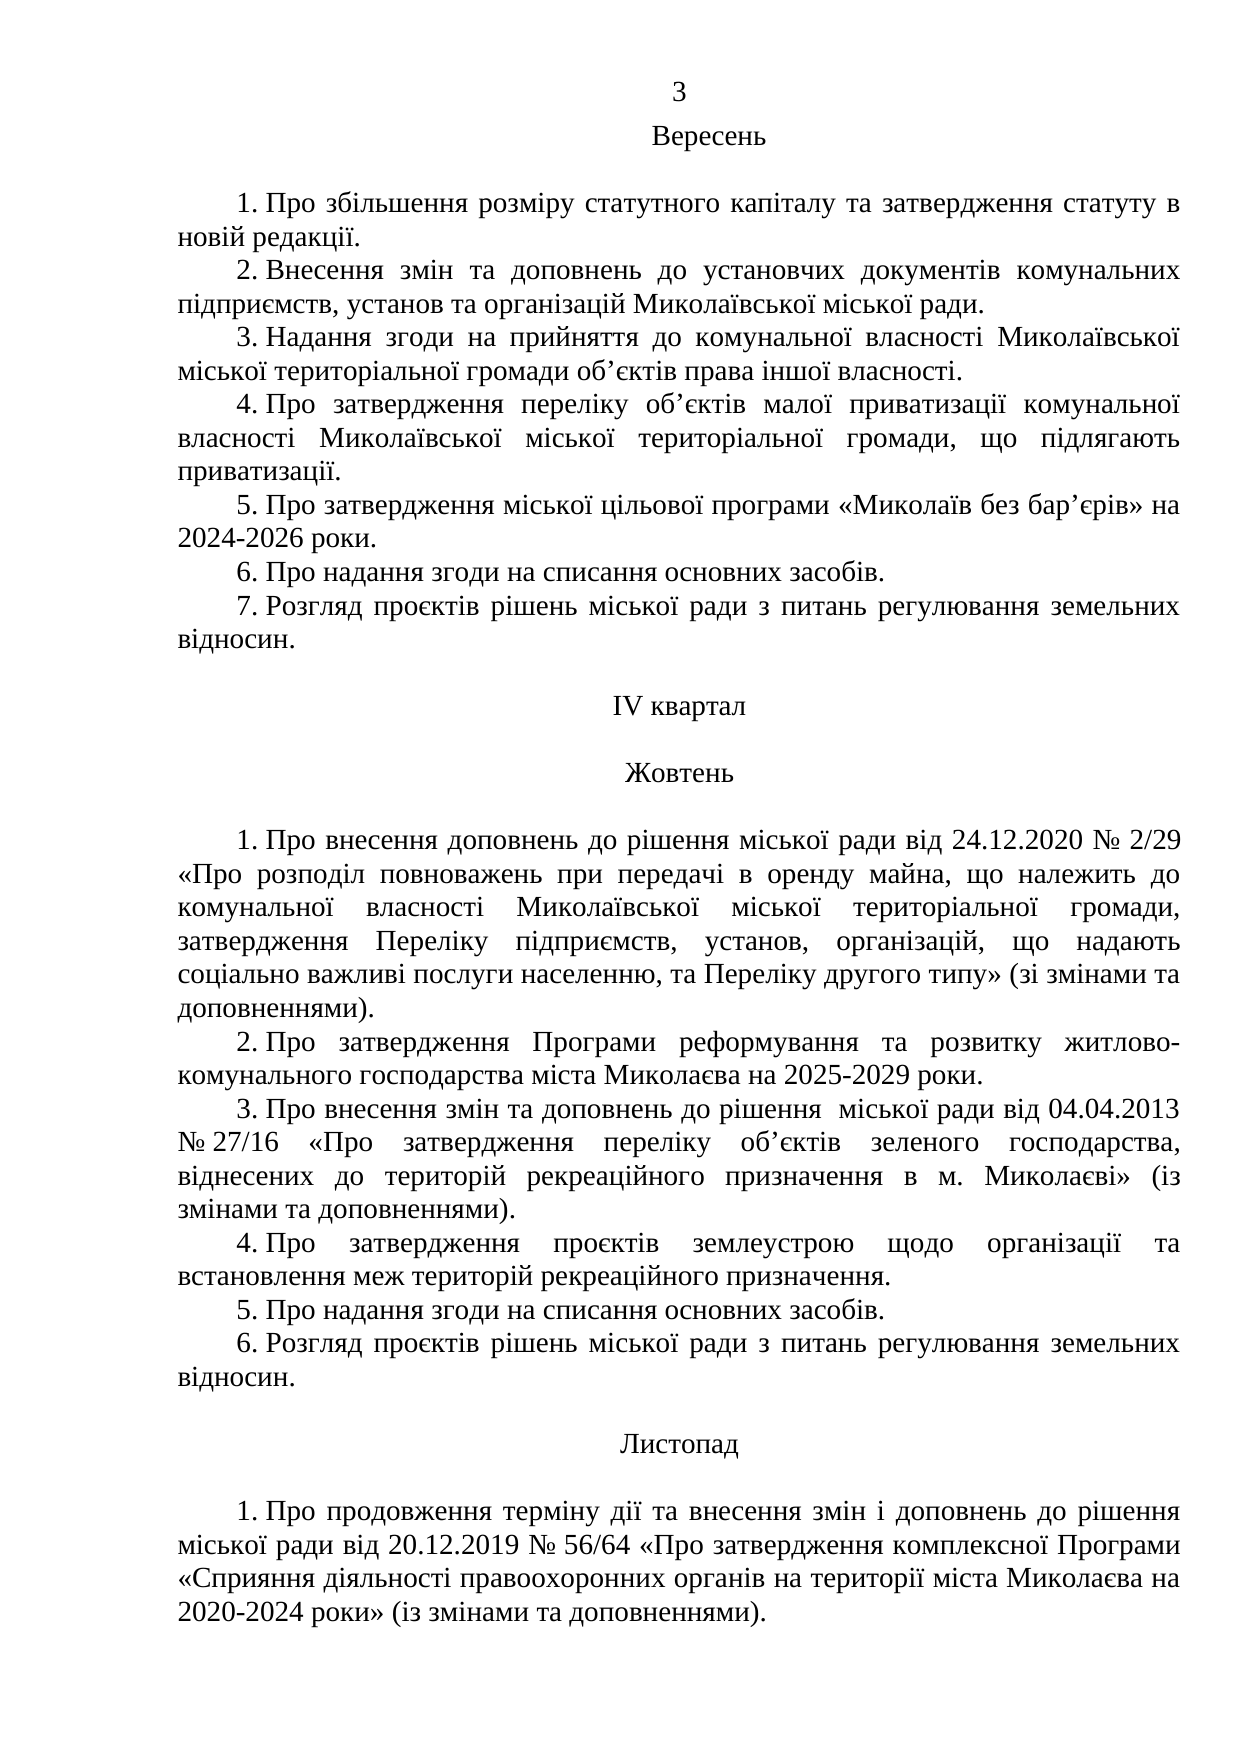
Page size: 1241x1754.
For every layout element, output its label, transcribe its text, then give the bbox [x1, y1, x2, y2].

text 2. Про затвердження Програми реформування та розвитку житлово-комунального господарства міста Миколаєва на 2025-2029 роки. [177, 1024, 1181, 1091]
text 2. Внесення змін та доповнень до установчих документів комунальних підприємств, установ та організацій Миколаївської міської ради. [177, 252, 1181, 319]
text Жовтень [177, 755, 1181, 789]
text 1. Про внесення доповнень до рішення міської ради від 24.12.2020 № 2/29 «Про розподіл повноважень при передачі в оренду майна, що належить до комунальної власності Миколаївської міської територіальної громади, затвердження Переліку підприємств, установ, організацій, що надають соціально важливі послуги населенню, та Переліку другого типу» (зі змінами та доповненнями). [177, 822, 1181, 1024]
text 3. Про внесення змін та доповнень до рішення міської ради від 04.04.2013 № 27/16 «Про затвердження переліку об’єктів зеленого господарства, віднесених до територій рекреаційного призначення в м. Миколаєві» (із змінами та доповненнями). [177, 1091, 1181, 1225]
text 6. Про надання згоди на списання основних засобів. [177, 554, 1181, 588]
text 6. Розгляд проєктів рішень міської ради з питань регулювання земельних відносин. [177, 1326, 1181, 1393]
text 1. Про збільшення розміру статутного капіталу та затвердження статуту в новій редакції. [177, 185, 1181, 252]
text Листопад [177, 1426, 1181, 1460]
text 4. Про затвердження переліку об’єктів малої приватизації комунальної власності Миколаївської міської територіальної громади, що підлягають приватизації. [177, 386, 1181, 487]
text 5. Про затвердження міської цільової програми «Миколаїв без бар’єрів» на 2024-2026 роки. [177, 487, 1181, 554]
text 3. Надання згоди на прийняття до комунальної власності Миколаївської міської територіальної громади об’єктів права іншої власності. [177, 319, 1181, 386]
text 7. Розгляд проєктів рішень міської ради з питань регулювання земельних відносин. [177, 588, 1181, 655]
text ІV квартал [177, 688, 1181, 722]
text 5. Про надання згоди на списання основних засобів. [177, 1292, 1181, 1326]
text 4. Про затвердження проєктів землеустрою щодо організації та встановлення меж територій рекреаційного призначення. [177, 1225, 1181, 1292]
text Вересень [177, 118, 1181, 152]
text 1. Про продовження терміну дії та внесення змін і доповнень до рішення міської ради від 20.12.2019 № 56/64 «Про затвердження комплексної Програми «Сприяння діяльності правоохоронних органів на території міста Миколаєва на 2020-2024 роки» (із змінами та доповненнями). [177, 1493, 1181, 1627]
